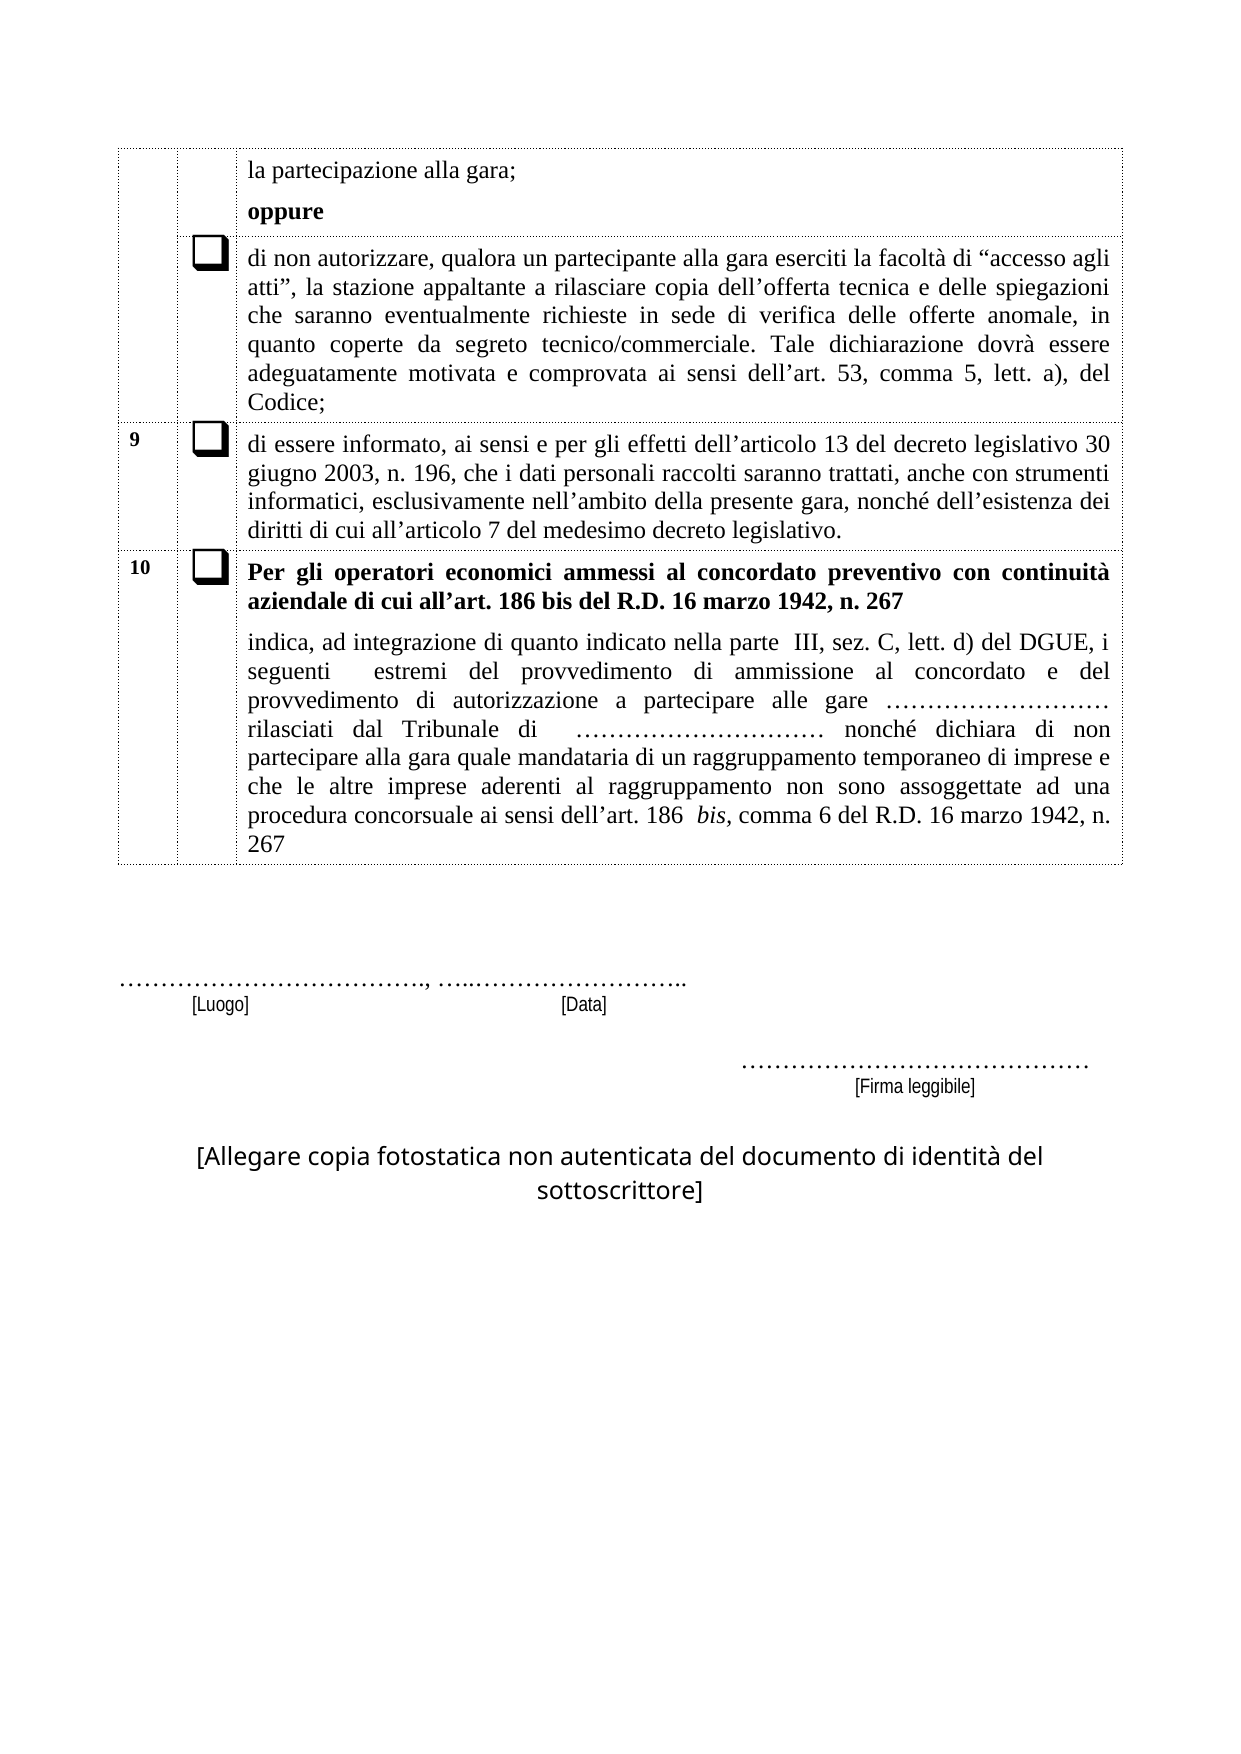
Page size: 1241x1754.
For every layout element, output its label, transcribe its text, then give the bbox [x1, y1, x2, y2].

text ………………………………., …..…………………….. [118, 963, 1122, 992]
table_cell di non autorizzare, qualora un partecipante alla gara eserciti la facoltà di “accesso agli atti”, la stazione appaltante a rilasciare copia dell’offerta tecnica e delle spiegazioni che saranno eventualmente richieste in sede di verifica delle offerte anomale, in quanto coperte da segreto tecnico/commerciale. Tale dichiarazione dovrà essere adeguatamente motivata e comprovata ai sensi dell’art. 53, comma 5, lett. a), del Codice; [236, 236, 1122, 422]
text [Allegare copia fotostatica non autenticata del documento di identità del sottoscrittore] [118, 1139, 1122, 1207]
text [Firma leggibile] [708, 1073, 1122, 1097]
table_cell  [177, 550, 236, 864]
table_cell  [177, 422, 236, 550]
table_cell di essere informato, ai sensi e per gli effetti dell’articolo 13 del decreto legislativo 30 giugno 2003, n. 196, che i dati personali raccolti saranno trattati, anche con strumenti informatici, esclusivamente nell’ambito della presente gara, nonché dell’esistenza dei diritti di cui all’articolo 7 del medesimo decreto legislativo. [236, 422, 1122, 550]
table_cell [118, 148, 177, 422]
table_cell [118, 550, 177, 864]
text [Luogo] [Data] [192, 992, 1122, 1016]
table_cell Per gli operatori economici ammessi al concordato preventivo con continuità aziendale di cui all’art. 186 bis del R.D. 16 marzo 1942, n. 267 indica, ad integrazione di quanto indicato nella parte III, sez. C, lett. d) del DGUE, i seguenti estremi del provvedimento di ammissione al concordato e del provvedimento di autorizzazione a partecipare alle gare ……………………… rilasciati dal Tribunale di ………………………… nonché dichiara di non partecipare alla gara quale mandataria di un raggruppamento temporaneo di imprese e che le altre imprese aderenti al raggruppamento non sono assoggettate ad una procedura concorsuale ai sensi dell’art. 186 bis, comma 6 del R.D. 16 marzo 1942, n. 267 [236, 550, 1122, 864]
table_cell [118, 422, 177, 550]
table_cell [177, 148, 236, 236]
table_cell  [177, 236, 236, 422]
text …………………………………… [708, 1045, 1122, 1073]
table_cell la partecipazione alla gara; oppure [236, 148, 1122, 236]
